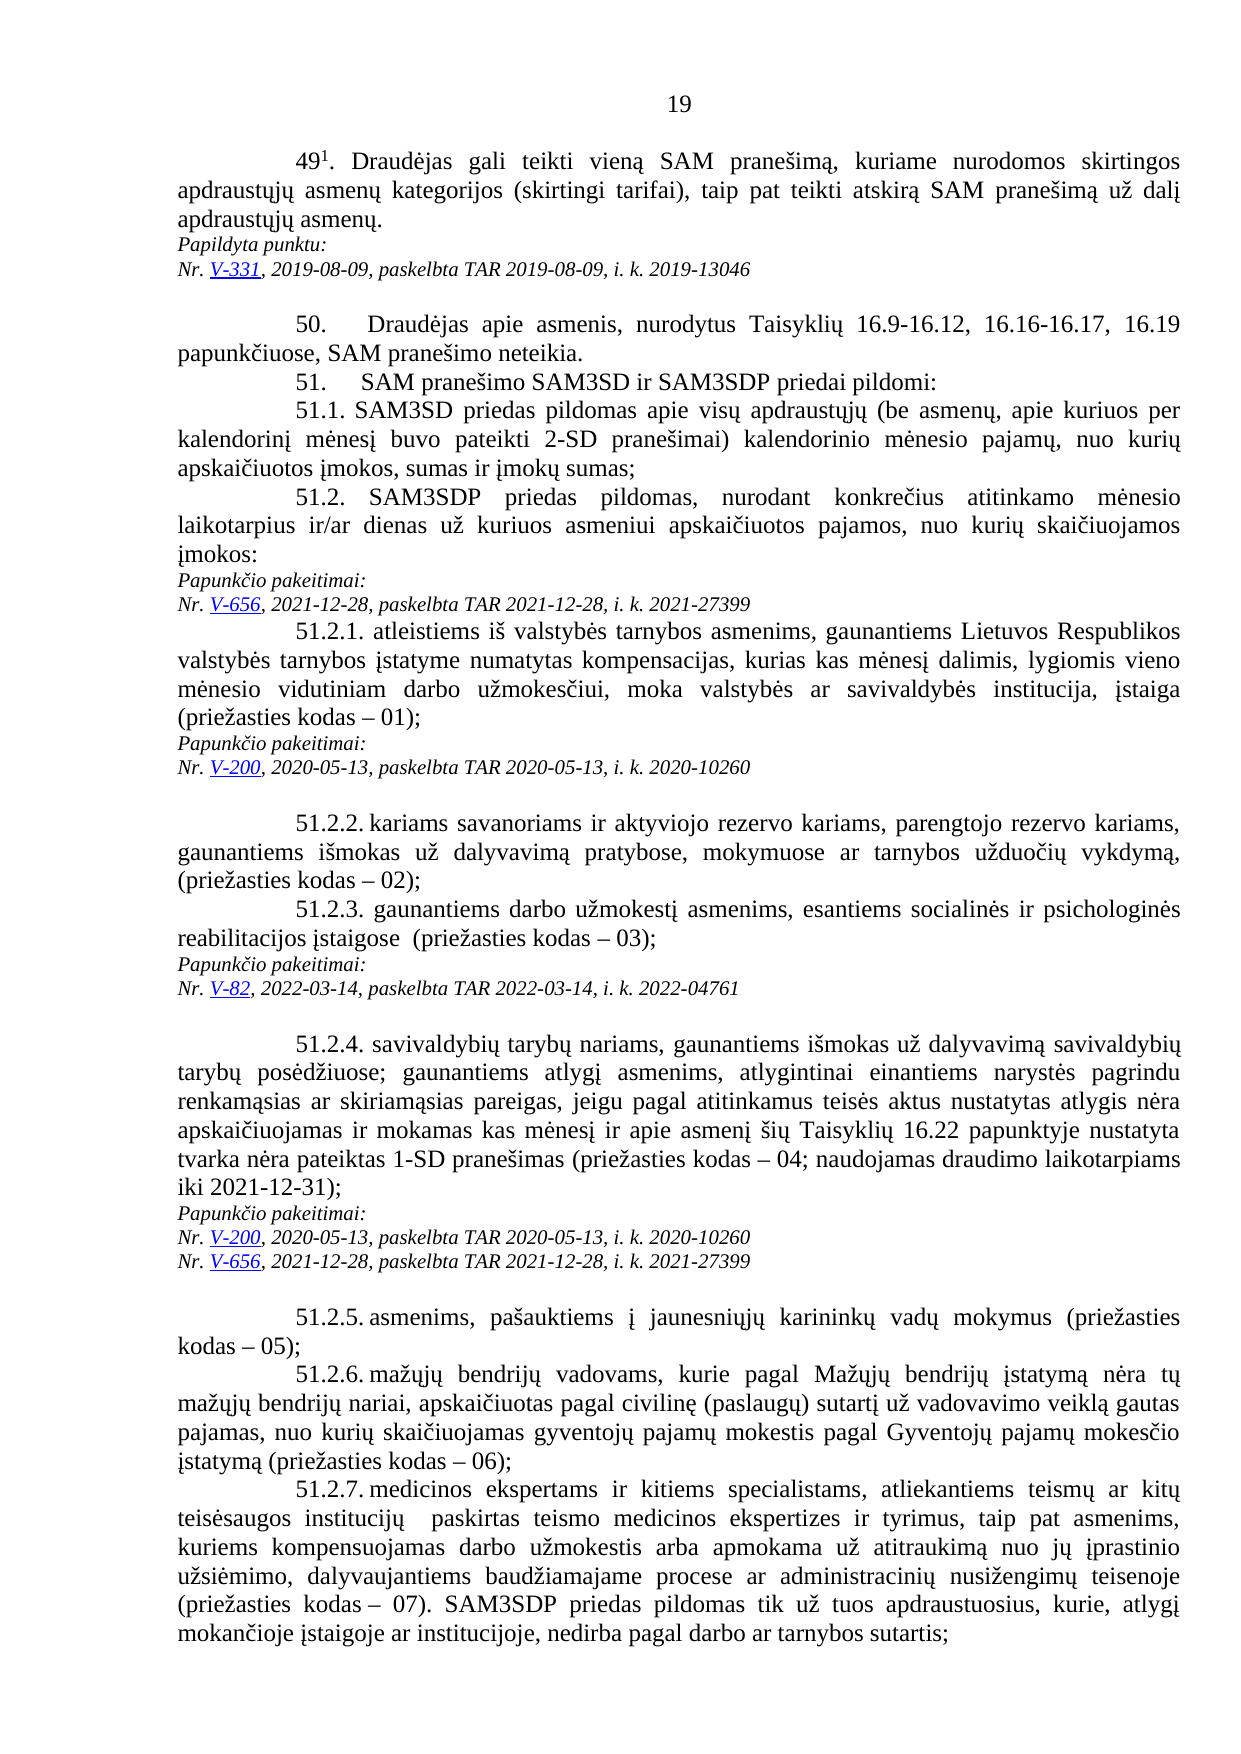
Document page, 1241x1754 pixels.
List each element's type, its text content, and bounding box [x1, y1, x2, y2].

text 51.2.6. mažųjų bendrijų vadovams, kurie pagal Mažųjų bendrijų įstatymą nėra tų mažųjų bendrijų nariai, apskaičiuotas pagal civilinę (paslaugų) sutartį už vadovavimo veiklą gautas pajamas, nuo kurių skaičiuojamas gyventojų pajamų mokestis pagal Gyventojų pajamų mokesčio įstatymą (priežasties kodas – 06); [177, 1359, 1181, 1474]
text 51.2.5. asmenims, pašauktiems į jaunesniųjų karininkų vadų mokymus (priežasties kodas – 05); [177, 1302, 1181, 1359]
text 51.2.3. gaunantiems darbo užmokestį asmenims, esantiems socialinės ir psichologinės reabilitacijos įstaigose (priežasties kodas – 03); [177, 894, 1181, 952]
text Nr. V-200, 2020-05-13, paskelbta TAR 2020-05-13, i. k. 2020-10260 [177, 755, 1181, 779]
text Papunkčio pakeitimai: [177, 1201, 1181, 1225]
text Papunkčio pakeitimai: [177, 952, 1181, 976]
text 51.2.4. savivaldybių tarybų nariams, gaunantiems išmokas už dalyvavimą savivaldybių tarybų posėdžiuose; gaunantiems atlygį asmenims, atlygintinai einantiems narystės pagrindu renkamąsias ar skiriamąsias pareigas, jeigu pagal atitinkamus teisės aktus nustatytas atlygis nėra apskaičiuojamas ir mokamas kas mėnesį ir apie asmenį šių Taisyklių 16.22 papunktyje nustatyta tvarka nėra pateiktas 1-SD pranešimas (priežasties kodas – 04; naudojamas draudimo laikotarpiams iki 2021-12-31); [177, 1029, 1181, 1201]
text Nr. V-656, 2021-12-28, paskelbta TAR 2021-12-28, i. k. 2021-27399 [177, 1249, 1181, 1273]
text 51.2.1. atleistiems iš valstybės tarnybos asmenims, gaunantiems Lietuvos Respublikos valstybės tarnybos įstatyme numatytas kompensacijas, kurias kas mėnesį dalimis, lygiomis vieno mėnesio vidutiniam darbo užmokesčiui, moka valstybės ar savivaldybės institucija, įstaiga (priežasties kodas – 01); [177, 616, 1181, 731]
text Papildyta punktu: [177, 232, 1181, 256]
text Papunkčio pakeitimai: [177, 731, 1181, 755]
text 51.2. SAM3SDP priedas pildomas, nurodant konkrečius atitinkamo mėnesio laikotarpius ir/ar dienas už kuriuos asmeniui apskaičiuotos pajamos, nuo kurių skaičiuojamos įmokos: [177, 482, 1181, 568]
text 491. Draudėjas gali teikti vieną SAM pranešimą, kuriame nurodomos skirtingos apdraustųjų asmenų kategorijos (skirtingi tarifai), taip pat teikti atskirą SAM pranešimą už dalį apdraustųjų asmenų. [177, 146, 1181, 232]
text 50. Draudėjas apie asmenis, nurodytus Taisyklių 16.9-16.12, 16.16-16.17, 16.19 papunkčiuose, SAM pranešimo neteikia. [177, 309, 1181, 367]
text Papunkčio pakeitimai: [177, 568, 1181, 592]
text 51.2.2. kariams savanoriams ir aktyviojo rezervo kariams, parengtojo rezervo kariams, gaunantiems išmokas už dalyvavimą pratybose, mokymuose ar tarnybos užduočių vykdymą, (priežasties kodas – 02); [177, 808, 1181, 894]
text 51.2.7. medicinos ekspertams ir kitiems specialistams, atliekantiems teismų ar kitų teisėsaugos institucijų paskirtas teismo medicinos ekspertizes ir tyrimus, taip pat asmenims, kuriems kompensuojamas darbo užmokestis arba apmokama už atitraukimą nuo jų įprastinio užsiėmimo, dalyvaujantiems baudžiamajame procese ar administracinių nusižengimų teisenoje (priežasties kodas – 07). SAM3SDP priedas pildomas tik už tuos apdraustuosius, kurie, atlygį mokančioje įstaigoje ar institucijoje, nedirba pagal darbo ar tarnybos sutartis; [177, 1474, 1181, 1647]
text Nr. V-331, 2019-08-09, paskelbta TAR 2019-08-09, i. k. 2019-13046 [177, 256, 1181, 281]
text Nr. V-200, 2020-05-13, paskelbta TAR 2020-05-13, i. k. 2020-10260 [177, 1225, 1181, 1249]
text 51.1. SAM3SD priedas pildomas apie visų apdraustųjų (be asmenų, apie kuriuos per kalendorinį mėnesį buvo pateikti 2-SD pranešimai) kalendorinio mėnesio pajamų, nuo kurių apskaičiuotos įmokos, sumas ir įmokų sumas; [177, 396, 1181, 482]
text 51. SAM pranešimo SAM3SD ir SAM3SDP priedai pildomi: [177, 367, 1181, 396]
text Nr. V-82, 2022-03-14, paskelbta TAR 2022-03-14, i. k. 2022-04761 [177, 976, 1181, 1000]
text Nr. V-656, 2021-12-28, paskelbta TAR 2021-12-28, i. k. 2021-27399 [177, 592, 1181, 616]
